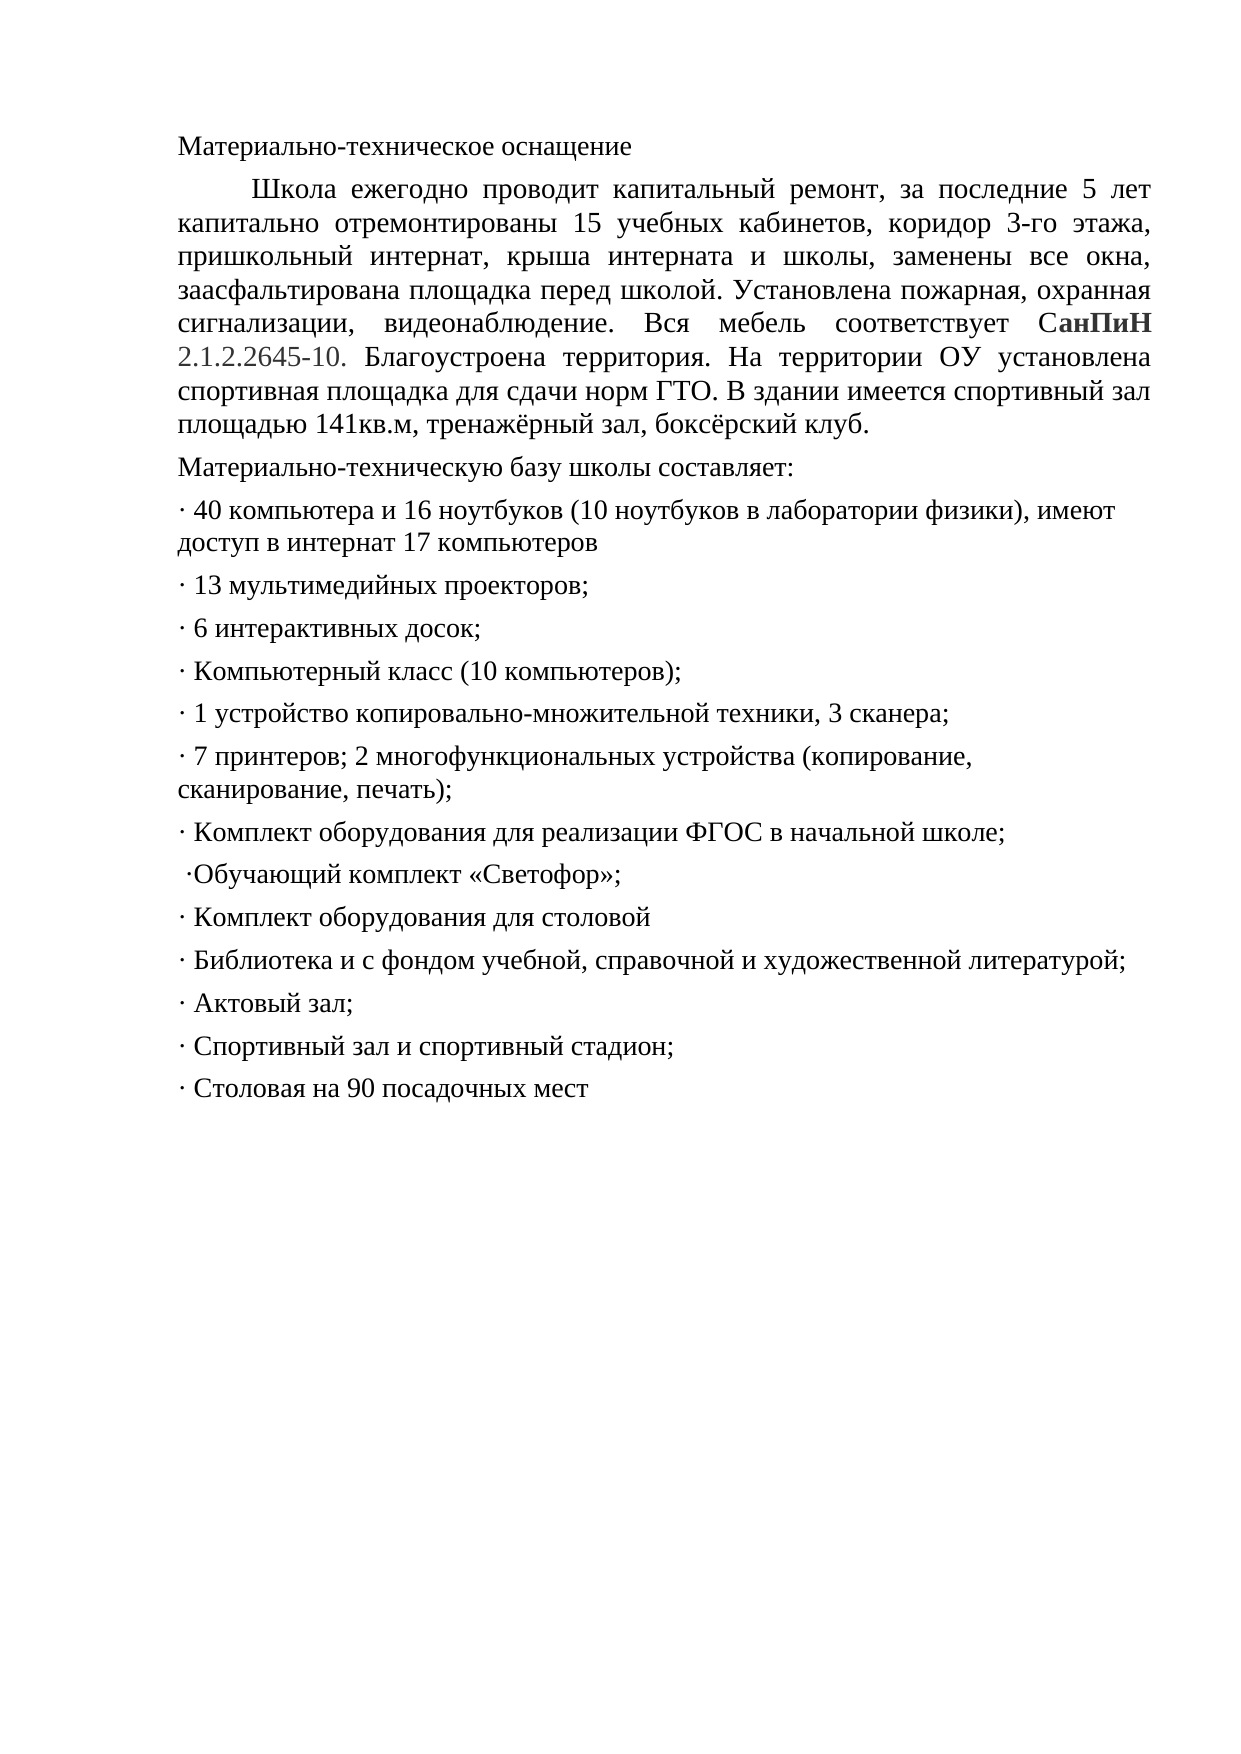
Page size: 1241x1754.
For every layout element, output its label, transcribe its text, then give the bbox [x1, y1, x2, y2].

text ·Обучающий комплект «Светофор»; [177, 857, 1152, 890]
text · Актовый зал; [177, 986, 1152, 1018]
text · 40 компьютера и 16 ноутбуков (10 ноутбуков в лаборатории физики), имеют доступ в интернат 17 компьютеров [177, 493, 1152, 558]
text Материально-техническую базу школы составляет: [177, 450, 1152, 482]
text · 1 устройство копировально-множительной техники, 3 сканера; [177, 697, 1152, 729]
text · Спортивный зал и спортивный стадион; [177, 1029, 1152, 1061]
text · Компьютерный класс (10 компьютеров); [177, 654, 1152, 686]
text · Комплект оборудования для реализации ФГОС в начальной школе; [177, 814, 1152, 847]
text · 6 интерактивных досок; [177, 611, 1152, 643]
text Материально-техническое оснащение [177, 128, 1152, 161]
text · 7 принтеров; 2 многофункциональных устройства (копирование, сканирование, печать); [177, 739, 1152, 804]
text · Библиотека и с фондом учебной, справочной и художественной литературой; [177, 943, 1152, 975]
text · Комплект оборудования для столовой [177, 900, 1152, 933]
text · 13 мультимедийных проекторов; [177, 568, 1152, 601]
text · Столовая на 90 посадочных мест [177, 1071, 1152, 1104]
text Школа ежегодно проводит капитальный ремонт, за последние 5 лет капитально отремонтированы 15 учебных кабинетов, коридор 3-го этажа, пришкольный интернат, крыша интерната и школы, заменены все окна, заасфальтирована площадка перед школой. Установлена пожарная, охранная сигнализации, видеонаблюдение. Вся мебель соответствует СанПиН 2.1.2.2645-10. Благоустроена территория. На территории ОУ установлена спортивная площадка для сдачи норм ГТО. В здании имеется спортивный зал площадью 141кв.м, тренажёрный зал, боксёрский клуб. [177, 171, 1152, 440]
